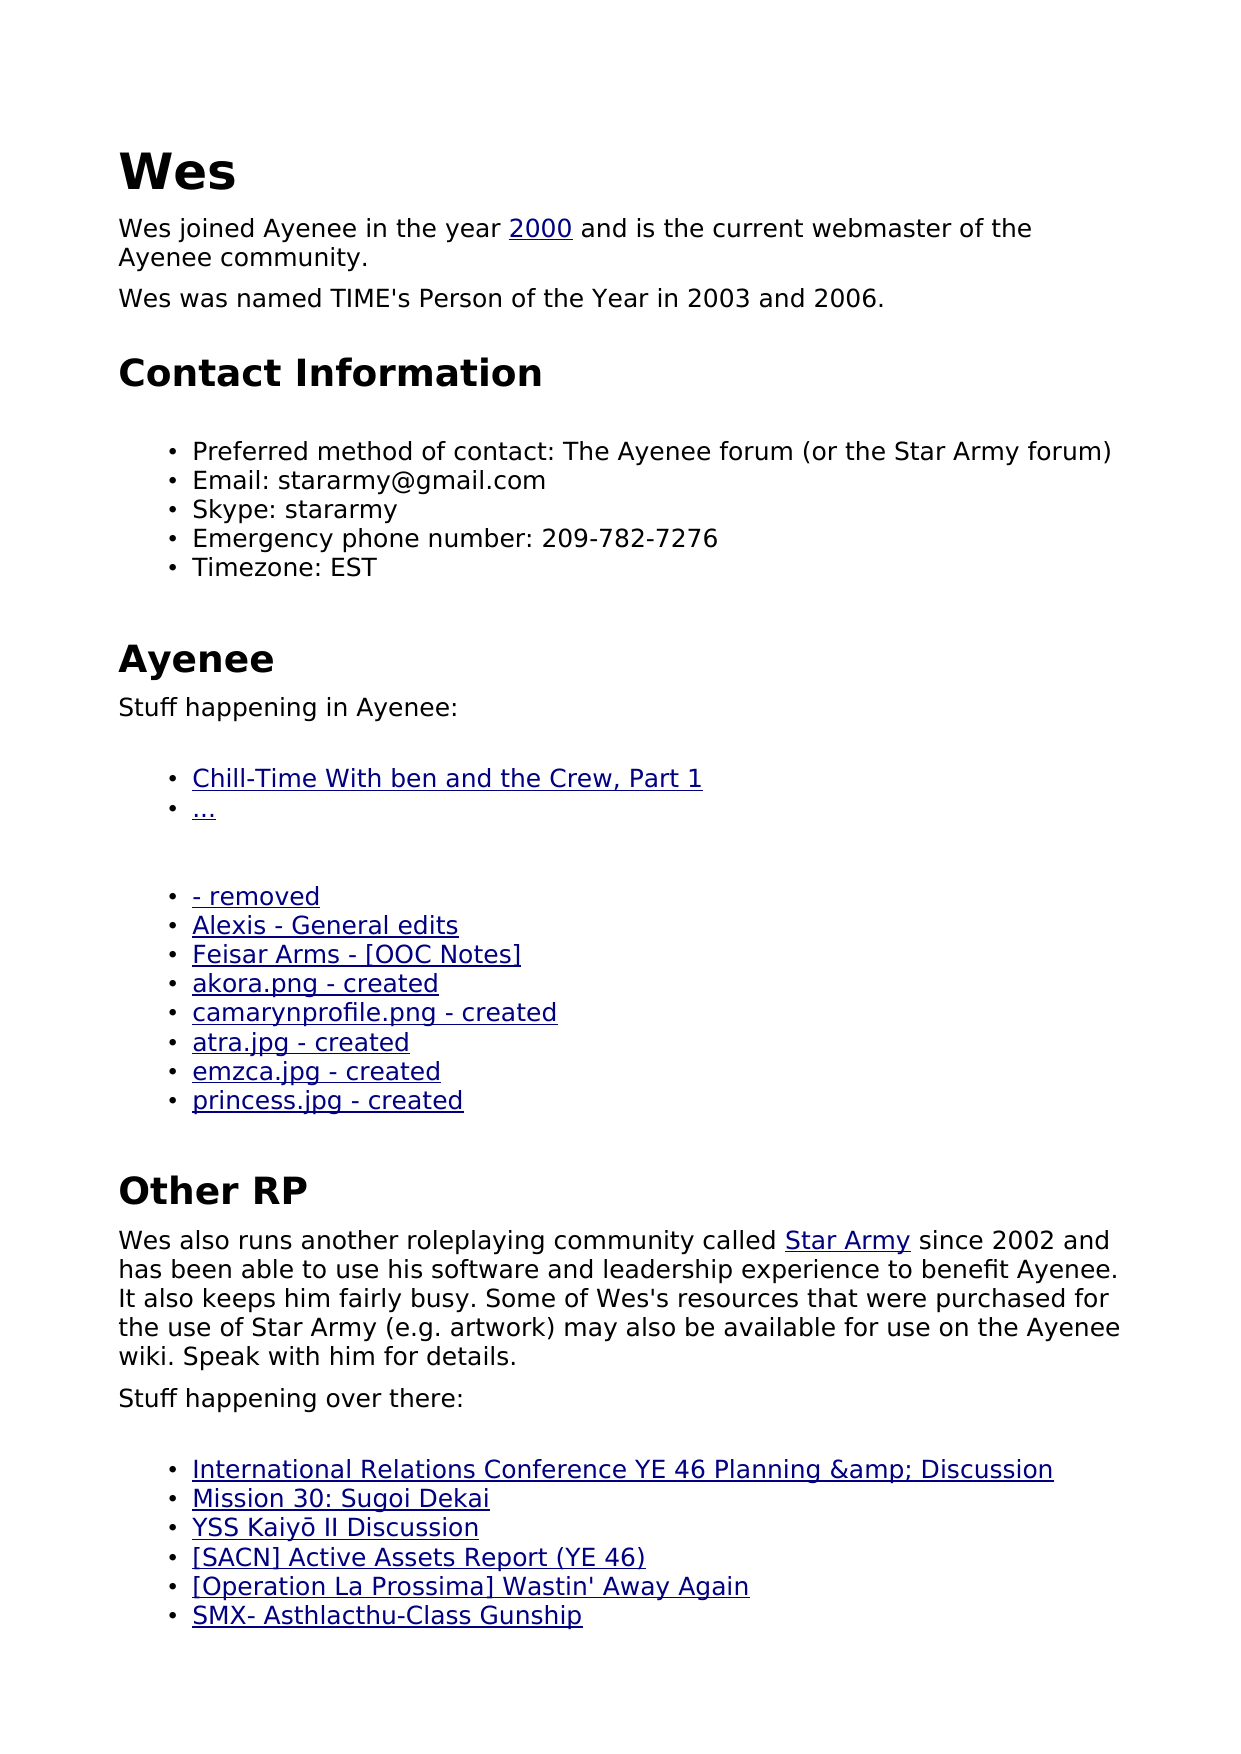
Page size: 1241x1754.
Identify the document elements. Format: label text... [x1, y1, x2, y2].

list - removed [177, 882, 1122, 911]
list Email: stararmy@gmail.com [177, 466, 1122, 495]
text Stuff happening in Ayenee: [118, 693, 1122, 723]
text Wes joined Ayenee in the year 2000 and is the current webmaster of the Ayenee community. [118, 214, 1122, 272]
list Skype: stararmy [177, 495, 1122, 524]
list ... [177, 794, 1122, 823]
text Wes also runs another roleplaying community called Star Army since 2002 and has been able to use his software and leadership experience to benefit Ayenee. It also keeps him fairly busy. Some of Wes's resources that were purchased for the use of Star Army (e.g. artwork) may also be available for use on the Ayenee wiki. Speak with him for details. [118, 1226, 1122, 1372]
list princess.jpg - created [177, 1086, 1122, 1115]
subtitle Ayenee [118, 637, 1122, 681]
list Feisar Arms - [OOC Notes] [177, 940, 1122, 969]
list atra.jpg - created [177, 1028, 1122, 1057]
text Stuff happening over there: [118, 1384, 1122, 1413]
list YSS Kaiyō II Discussion [177, 1514, 1122, 1543]
subtitle Contact Information [118, 351, 1122, 395]
subtitle Other RP [118, 1170, 1122, 1213]
list Chill-Time With ben and the Crew, Part 1 [177, 764, 1122, 794]
list [Operation La Prossima] Wastin' Away Again [177, 1572, 1122, 1601]
list akora.png - created [177, 969, 1122, 998]
list camarynprofile.png - created [177, 998, 1122, 1028]
list Emergency phone number: 209-782-7276 [177, 524, 1122, 554]
list [SACN] Active Assets Report (YE 46) [177, 1543, 1122, 1572]
list Mission 30: Sugoi Dekai [177, 1484, 1122, 1514]
subtitle Wes [118, 143, 1122, 201]
text Wes was named TIME's Person of the Year in 2003 and 2006. [118, 285, 1122, 314]
list SMX- Asthlacthu-Class Gunship [177, 1601, 1122, 1630]
list Timezone: EST [177, 554, 1122, 583]
list Preferred method of contact: The Ayenee forum (or the Star Army forum) [177, 437, 1122, 466]
list Alexis - General edits [177, 911, 1122, 940]
list emzca.jpg - created [177, 1057, 1122, 1086]
list International Relations Conference YE 46 Planning &amp; Discussion [177, 1455, 1122, 1484]
